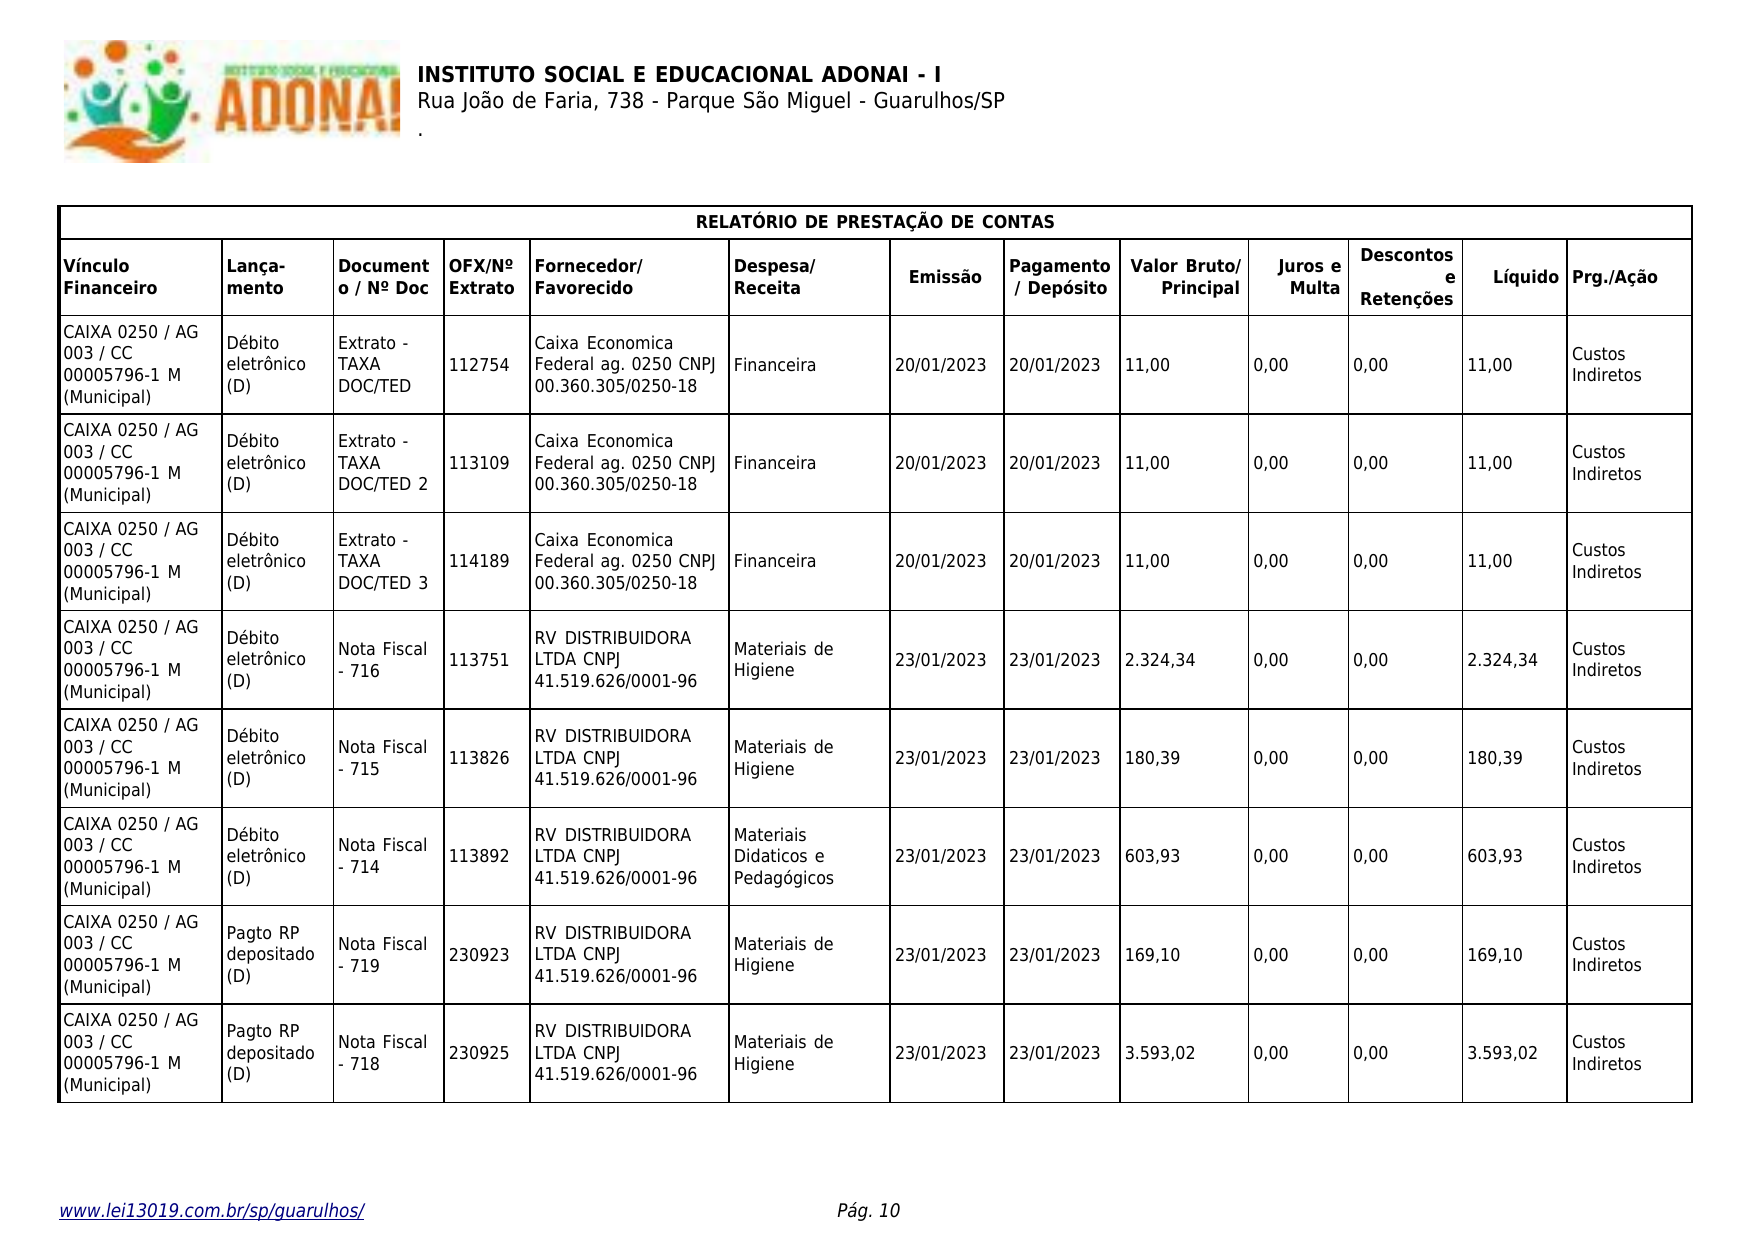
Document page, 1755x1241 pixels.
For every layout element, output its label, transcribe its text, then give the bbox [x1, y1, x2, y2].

table_cell OFX/Nº Extrato [445, 240, 529, 315]
table_cell Nota Fiscal - 716 [334, 611, 443, 708]
table_cell Custos Indiretos [1568, 513, 1691, 610]
table_cell Nota Fiscal - 715 [334, 710, 443, 806]
table_cell 23/01/2023 [891, 1005, 1003, 1101]
table_cell Valor Bruto/ Principal [1121, 240, 1248, 315]
table_cell Financeira [730, 316, 889, 413]
table_cell Custos Indiretos [1568, 611, 1691, 708]
table_cell Débito eletrônico (D) [223, 710, 333, 806]
table_cell CAIXA 0250 / AG 003 / CC 00005796-1 M (Municipal) [61, 1005, 221, 1101]
table_cell 603,93 [1121, 808, 1248, 905]
table_cell Líquido [1463, 240, 1566, 315]
table_cell 2.324,34 [1121, 611, 1248, 708]
table_cell 0,00 [1349, 906, 1462, 1003]
table_cell 23/01/2023 [1005, 1005, 1119, 1101]
table_cell Nota Fiscal - 718 [334, 1005, 443, 1101]
table_cell 0,00 [1249, 808, 1348, 905]
table_cell 113892 [445, 808, 529, 905]
table_cell Custos Indiretos [1568, 1005, 1691, 1101]
table_cell Custos Indiretos [1568, 415, 1691, 511]
table_cell Financeira [730, 415, 889, 511]
table_cell CAIXA 0250 / AG 003 / CC 00005796-1 M (Municipal) [61, 316, 221, 413]
table_cell 603,93 [1463, 808, 1566, 905]
table_cell Fornecedor/ Favorecido [531, 240, 728, 315]
table_cell 0,00 [1249, 710, 1348, 806]
table_cell Despesa/ Receita [730, 240, 889, 315]
table_cell Lança- mento [223, 240, 333, 315]
table_cell 3.593,02 [1463, 1005, 1566, 1101]
table_cell 3.593,02 [1121, 1005, 1248, 1101]
table_cell 0,00 [1249, 415, 1348, 511]
table_cell Débito eletrônico (D) [223, 415, 333, 511]
table_cell 0,00 [1249, 513, 1348, 610]
table_cell Materiais Didaticos e Pedagógicos [730, 808, 889, 905]
table_cell 114189 [445, 513, 529, 610]
table_cell 23/01/2023 [891, 808, 1003, 905]
table_cell 112754 [445, 316, 529, 413]
table_cell Financeira [730, 513, 889, 610]
table_cell Materiais de Higiene [730, 1005, 889, 1101]
table_cell 0,00 [1349, 513, 1462, 610]
table_cell Débito eletrônico (D) [223, 611, 333, 708]
table_cell 0,00 [1349, 1005, 1462, 1101]
table_cell Débito eletrônico (D) [223, 316, 333, 413]
table_cell 0,00 [1249, 316, 1348, 413]
table_cell 230925 [445, 1005, 529, 1101]
table_cell Juros e Multa [1249, 240, 1348, 315]
table_cell 23/01/2023 [1005, 710, 1119, 806]
table_cell Extrato - TAXA DOC/TED 3 [334, 513, 443, 610]
table_cell RV DISTRIBUIDORA LTDA CNPJ 41.519.626/0001-96 [531, 611, 728, 708]
table_cell CAIXA 0250 / AG 003 / CC 00005796-1 M (Municipal) [61, 710, 221, 806]
table_cell CAIXA 0250 / AG 003 / CC 00005796-1 M (Municipal) [61, 513, 221, 610]
table_cell 20/01/2023 [1005, 415, 1119, 511]
table_cell CAIXA 0250 / AG 003 / CC 00005796-1 M (Municipal) [61, 415, 221, 511]
table_cell Débito eletrônico (D) [223, 808, 333, 905]
table_cell Caixa Economica Federal ag. 0250 CNPJ 00.360.305/0250-18 [531, 316, 728, 413]
table_cell Caixa Economica Federal ag. 0250 CNPJ 00.360.305/0250-18 [531, 513, 728, 610]
table_cell 0,00 [1249, 611, 1348, 708]
table_cell 23/01/2023 [891, 611, 1003, 708]
table_cell 0,00 [1249, 906, 1348, 1003]
table_cell Custos Indiretos [1568, 808, 1691, 905]
table_cell 0,00 [1249, 1005, 1348, 1101]
table_cell Custos Indiretos [1568, 906, 1691, 1003]
table_cell 11,00 [1121, 513, 1248, 610]
table_cell 20/01/2023 [891, 513, 1003, 610]
table_cell 23/01/2023 [1005, 906, 1119, 1003]
table_cell Prg./Ação [1568, 240, 1691, 315]
table_cell 169,10 [1121, 906, 1248, 1003]
table_cell 23/01/2023 [1005, 808, 1119, 905]
table_cell 11,00 [1121, 316, 1248, 413]
table_cell 0,00 [1349, 316, 1462, 413]
table_cell 230923 [445, 906, 529, 1003]
table_cell Pagto RP depositado (D) [223, 1005, 333, 1101]
table_cell 113751 [445, 611, 529, 708]
table_cell Materiais de Higiene [730, 906, 889, 1003]
table_cell 20/01/2023 [891, 415, 1003, 511]
table_cell Emissão [891, 240, 1003, 315]
table_cell Extrato - TAXA DOC/TED 2 [334, 415, 443, 511]
table_cell 11,00 [1463, 415, 1566, 511]
table_cell 113826 [445, 710, 529, 806]
table_cell Nota Fiscal - 719 [334, 906, 443, 1003]
table_cell 20/01/2023 [1005, 316, 1119, 413]
table_cell 20/01/2023 [891, 316, 1003, 413]
table_cell 0,00 [1349, 415, 1462, 511]
table_cell Débito eletrônico (D) [223, 513, 333, 610]
table_cell CAIXA 0250 / AG 003 / CC 00005796-1 M (Municipal) [61, 808, 221, 905]
table_cell Caixa Economica Federal ag. 0250 CNPJ 00.360.305/0250-18 [531, 415, 728, 511]
table_cell 11,00 [1121, 415, 1248, 511]
table_cell Pagamento / Depósito [1005, 240, 1119, 315]
table_cell RV DISTRIBUIDORA LTDA CNPJ 41.519.626/0001-96 [531, 906, 728, 1003]
table_cell 23/01/2023 [891, 906, 1003, 1003]
table_cell 113109 [445, 415, 529, 511]
table_cell RV DISTRIBUIDORA LTDA CNPJ 41.519.626/0001-96 [531, 808, 728, 905]
table_cell 23/01/2023 [1005, 611, 1119, 708]
table_cell Nota Fiscal - 714 [334, 808, 443, 905]
table_cell CAIXA 0250 / AG 003 / CC 00005796-1 M (Municipal) [61, 906, 221, 1003]
table_header RELATÓRIO DE PRESTAÇÃO DE CONTAS [61, 207, 1691, 238]
table_cell Materiais de Higiene [730, 611, 889, 708]
table_cell 0,00 [1349, 611, 1462, 708]
table_cell 11,00 [1463, 316, 1566, 413]
table_cell Vínculo Financeiro [61, 240, 221, 315]
table_cell 180,39 [1121, 710, 1248, 806]
table_cell Materiais de Higiene [730, 710, 889, 806]
table_cell 0,00 [1349, 710, 1462, 806]
table_cell 2.324,34 [1463, 611, 1566, 708]
table_cell Custos Indiretos [1568, 316, 1691, 413]
table_cell Document o / Nº Doc [334, 240, 443, 315]
table_cell 169,10 [1463, 906, 1566, 1003]
table_cell 0,00 [1349, 808, 1462, 905]
table_cell CAIXA 0250 / AG 003 / CC 00005796-1 M (Municipal) [61, 611, 221, 708]
table_cell 11,00 [1463, 513, 1566, 610]
table_cell Descontos e Retenções [1349, 240, 1462, 315]
table_cell 23/01/2023 [891, 710, 1003, 806]
table_cell 180,39 [1463, 710, 1566, 806]
table_cell Pagto RP depositado (D) [223, 906, 333, 1003]
table_cell Custos Indiretos [1568, 710, 1691, 806]
table_cell RV DISTRIBUIDORA LTDA CNPJ 41.519.626/0001-96 [531, 1005, 728, 1101]
table_cell 20/01/2023 [1005, 513, 1119, 610]
table_cell RV DISTRIBUIDORA LTDA CNPJ 41.519.626/0001-96 [531, 710, 728, 806]
table_cell Extrato - TAXA DOC/TED [334, 316, 443, 413]
